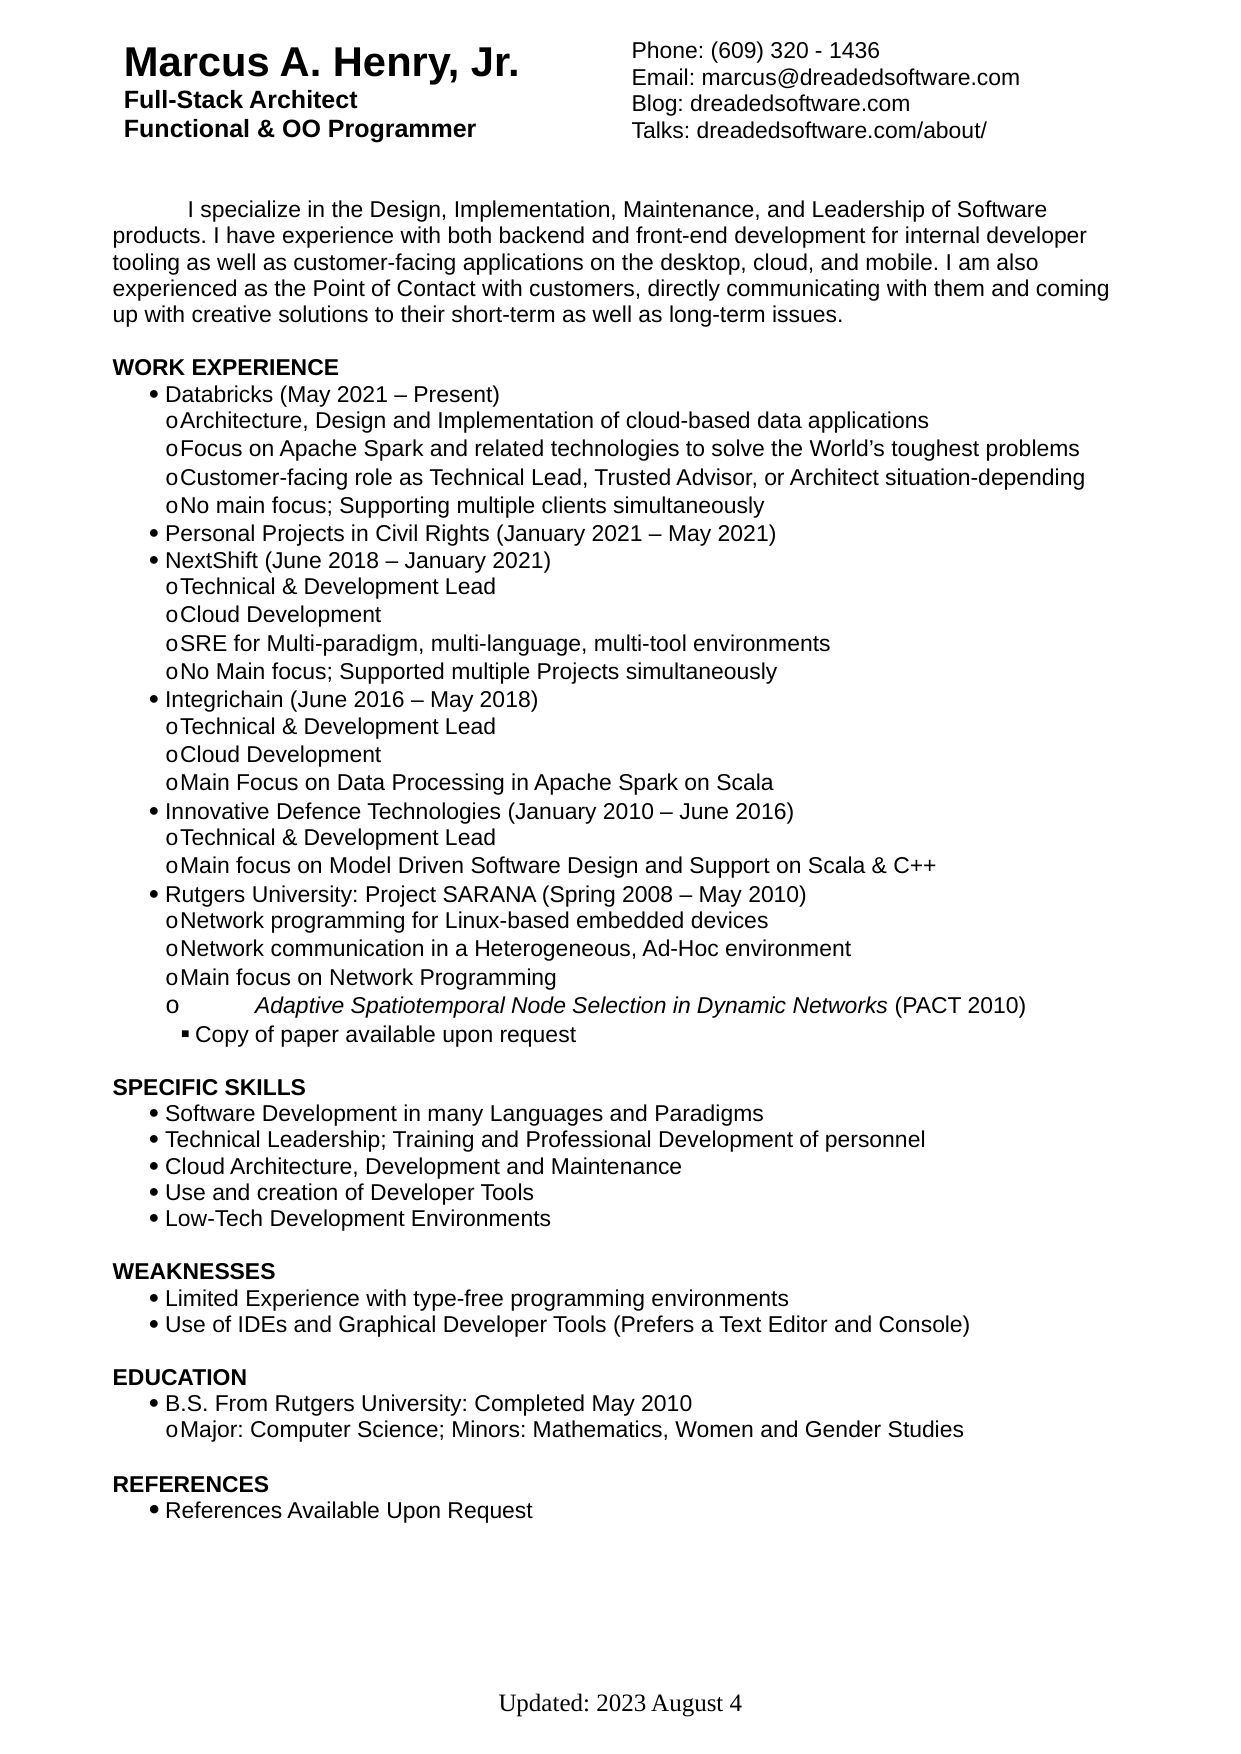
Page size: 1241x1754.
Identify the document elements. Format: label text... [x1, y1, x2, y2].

list Network programming for Linux-based embedded devices [165, 907, 1128, 935]
text I specialize in the Design, Implementation, Maintenance, and Leadership of Software products. I have experience with both backend and front-end development for internal developer tooling as well as customer-facing applications on the desktop, cloud, and mobile. I am also experienced as the Point of Contact with customers, directly communicating with them and coming up with creative solutions to their short-term as well as long-term issues. [112, 196, 1128, 328]
text WEAKNESSES [112, 1258, 1128, 1284]
list References Available Upon Request [150, 1497, 1128, 1524]
text SPECIFIC SKILLS [112, 1074, 1128, 1100]
list Rutgers University: Project SARANA (Spring 2008 – May 2010) [150, 881, 1128, 907]
list Cloud Development [165, 741, 1128, 769]
list Focus on Apache Spark and related technologies to solve the World’s toughest problems [165, 435, 1128, 463]
list Architecture, Design and Implementation of cloud-based data applications [165, 407, 1128, 435]
list Technical & Development Lead [165, 824, 1128, 852]
list Main Focus on Data Processing in Apache Spark on Scala [165, 769, 1128, 798]
list Limited Experience with type-free programming environments [150, 1284, 1128, 1311]
text REFERENCES [112, 1471, 1128, 1497]
list Databricks (May 2021 – Present) [150, 381, 1128, 407]
list Innovative Defence Technologies (January 2010 – June 2016) [150, 798, 1128, 824]
list Integrichain (June 2016 – May 2018) [150, 686, 1128, 713]
table_header Marcus A. Henry, Jr. Full-Stack Architect Functional & OO Programmer [113, 38, 620, 167]
list Use of IDEs and Graphical Developer Tools (Prefers a Text Editor and Console) [150, 1311, 1128, 1337]
list SRE for Multi-paradigm, multi-language, multi-tool environments [165, 629, 1128, 658]
list Use and creation of Developer Tools [150, 1179, 1128, 1205]
list Personal Projects in Civil Rights (January 2021 – May 2021) [150, 520, 1128, 547]
list Adaptive Spatiotemporal Node Selection in Dynamic Networks (PACT 2010) [165, 992, 1128, 1021]
list Customer-facing role as Technical Lead, Trusted Advisor, or Architect situation-depending [165, 463, 1128, 492]
list Technical & Development Lead [165, 713, 1128, 741]
list Main focus on Model Driven Software Design and Support on Scala & C++ [165, 852, 1128, 881]
list Technical & Development Lead [165, 573, 1128, 601]
list Cloud Architecture, Development and Maintenance [150, 1153, 1128, 1179]
list B.S. From Rutgers University: Completed May 2010 [150, 1390, 1128, 1416]
list Software Development in many Languages and Paradigms [150, 1100, 1128, 1126]
list Copy of paper available upon request [180, 1021, 1128, 1047]
list Network communication in a Heterogeneous, Ad-Hoc environment [165, 935, 1128, 964]
list No main focus; Supporting multiple clients simultaneously [165, 492, 1128, 520]
text WORK EXPERIENCE [112, 354, 1128, 381]
list Low-Tech Development Environments [150, 1205, 1128, 1232]
table_header Phone: (609) 320 - 1436 Email: marcus@dreadedsoftware.com Blog: dreadedsoftware.com Talks: dreadedsoftware.com/about/ [620, 38, 1128, 167]
list NextShift (June 2018 – January 2021) [150, 547, 1128, 573]
list Technical Leadership; Training and Professional Development of personnel [150, 1126, 1128, 1153]
list Cloud Development [165, 601, 1128, 629]
list Major: Computer Science; Minors: Mathematics, Women and Gender Studies [165, 1416, 1128, 1444]
text EDUCATION [112, 1363, 1128, 1390]
list Main focus on Network Programming [165, 964, 1128, 992]
list No Main focus; Supported multiple Projects simultaneously [165, 658, 1128, 686]
